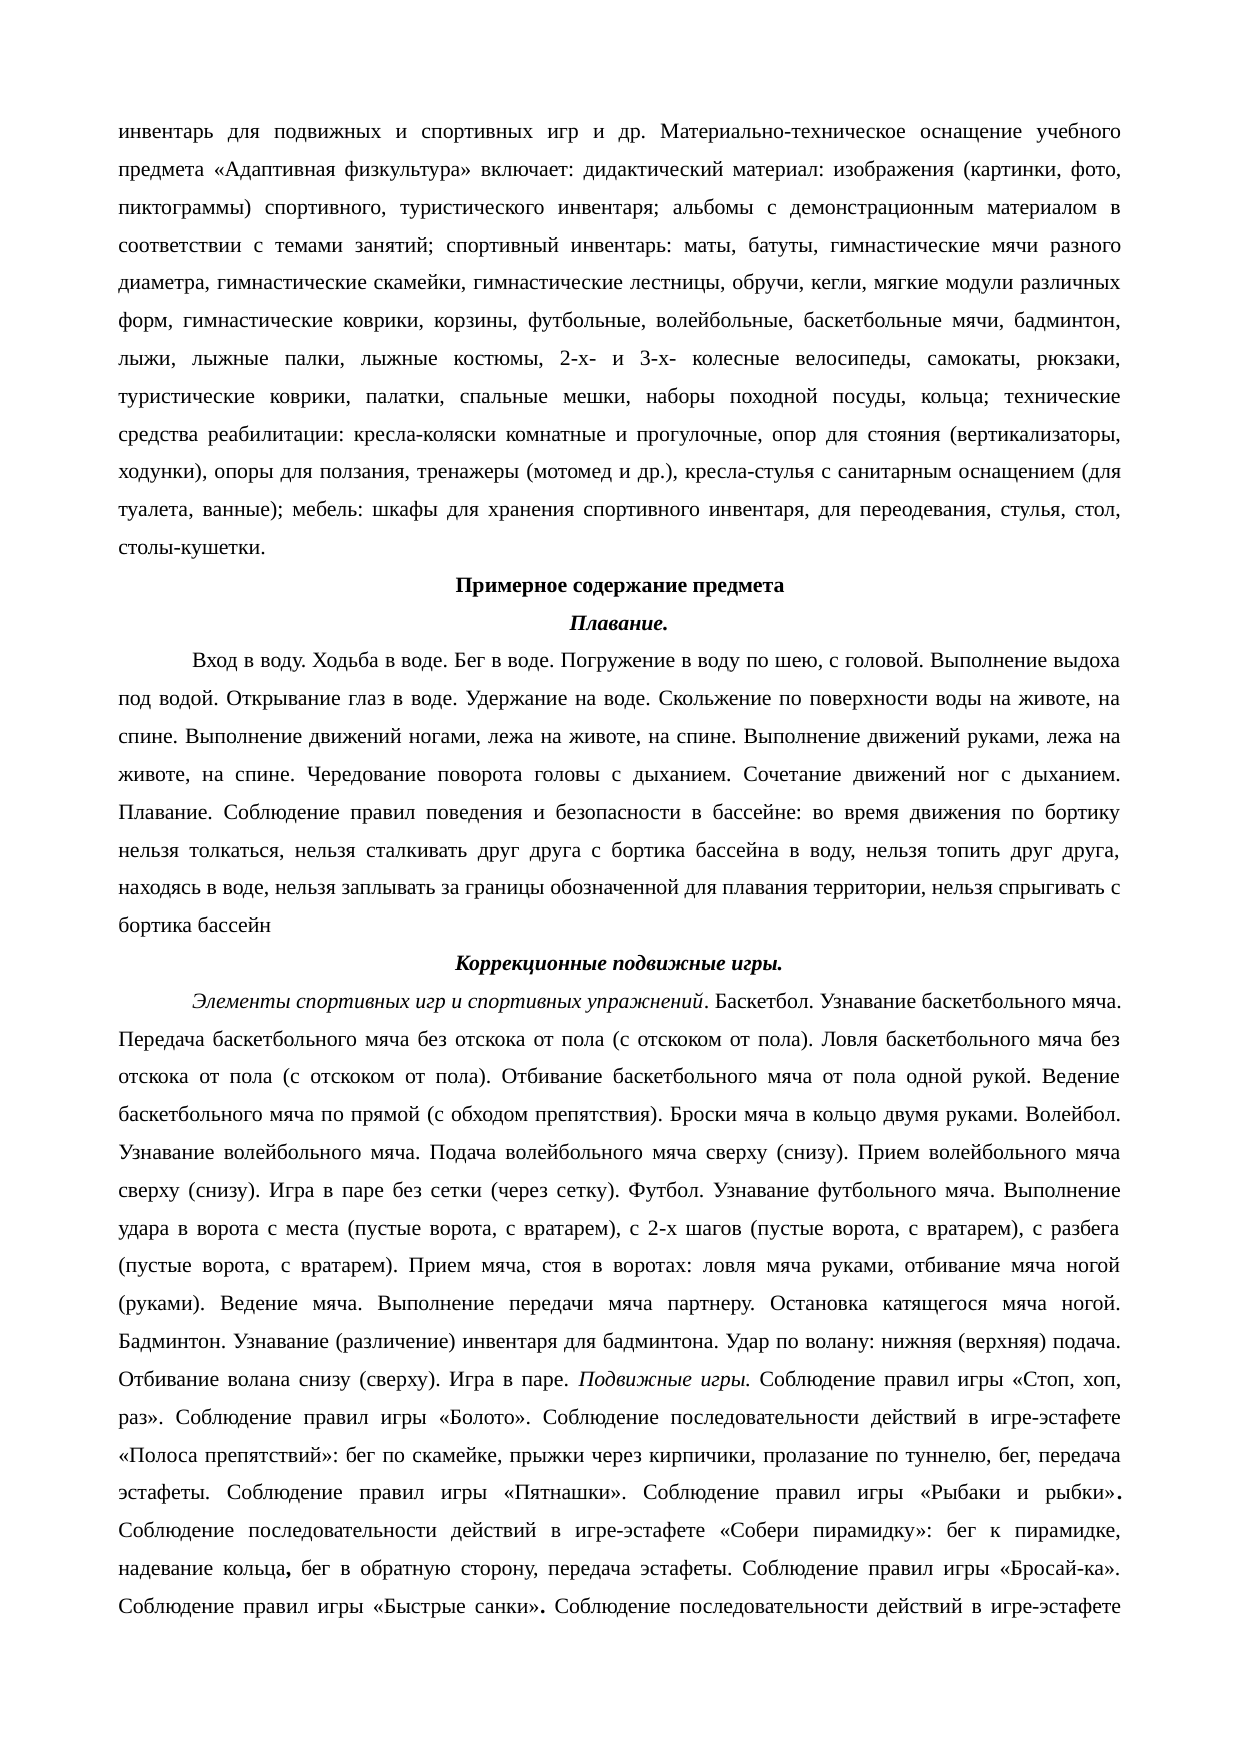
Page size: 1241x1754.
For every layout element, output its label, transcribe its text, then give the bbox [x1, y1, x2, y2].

text Примерное содержание предмета [118, 572, 1122, 597]
text Вход в воду. Ходьба в воде. Бег в воде. Погружение в воду по шею, с головой. Выполнение выдоха под водой. Открывание глаз в воде. Удержание на воде. Скольжение по поверхности воды на животе, на спине. Выполнение движений ногами, лежа на животе, на спине. Выполнение движений руками, лежа на животе, на спине. Чередование поворота головы с дыханием. Сочетание движений ног с дыханием. Плавание. Соблюдение правил поведения и безопасности в бассейне: во время движения по бортику нельзя толкаться, нельзя сталкивать друг друга с бортика бассейна в воду, нельзя топить друг друга, находясь в воде, нельзя заплывать за границы обозначенной для плавания территории, нельзя спрыгивать с бортика бассейн [118, 647, 1122, 937]
text Коррекционные подвижные игры. [118, 950, 1122, 975]
text инвентарь для подвижных и спортивных игр и др. Материально-техническое оснащение учебного предмета «Адаптивная физкультура» включает: дидактический материал: изображения (картинки, фото, пиктограммы) спортивного, туристического инвентаря; альбомы с демонстрационным материалом в соответствии с темами занятий; спортивный инвентарь: маты, батуты, гимнастические мячи разного диаметра, гимнастические скамейки, гимнастические лестницы, обручи, кегли, мягкие модули различных форм, гимнастические коврики, корзины, футбольные, волейбольные, баскетбольные мячи, бадминтон, лыжи, лыжные палки, лыжные костюмы, 2-х- и 3-х- колесные велосипеды, самокаты, рюкзаки, туристические коврики, палатки, спальные мешки, наборы походной посуды, кольца; технические средства реабилитации: кресла-коляски комнатные и прогулочные, опор для стояния (вертикализаторы, ходунки), опоры для ползания, тренажеры (мотомед и др.), кресла-стулья с санитарным оснащением (для туалета, ванные); мебель: шкафы для хранения спортивного инвентаря, для переодевания, стулья, стол, столы-кушетки. [118, 118, 1122, 559]
text Плавание. [118, 610, 1122, 635]
text Элементы спортивных игр и спортивных упражнений. Баскетбол. Узнавание баскетбольного мяча. Передача баскетбольного мяча без отскока от пола (с отскоком от пола). Ловля баскетбольного мяча без отскока от пола (с отскоком от пола). Отбивание баскетбольного мяча от пола одной рукой. Ведение баскетбольного мяча по прямой (с обходом препятствия). Броски мяча в кольцо двумя руками. Волейбол. Узнавание волейбольного мяча. Подача волейбольного мяча сверху (снизу). Прием волейбольного мяча сверху (снизу). Игра в паре без сетки (через сетку). Футбол. Узнавание футбольного мяча. Выполнение удара в ворота с места (пустые ворота, с вратарем), с 2-х шагов (пустые ворота, с вратарем), с разбега (пустые ворота, с вратарем). Прием мяча, стоя в воротах: ловля мяча руками, отбивание мяча ногой (руками). Ведение мяча. Выполнение передачи мяча партнеру. Остановка катящегося мяча ногой. Бадминтон. Узнавание (различение) инвентаря для бадминтона. Удар по волану: нижняя (верхняя) подача. Отбивание волана снизу (сверху). Игра в паре. Подвижные игры. Соблюдение правил игры «Стоп, хоп, раз». Соблюдение правил игры «Болото». Соблюдение последовательности действий в игре-эстафете «Полоса препятствий»: бег по скамейке, прыжки через кирпичики, пролазание по туннелю, бег, передача эстафеты. Соблюдение правил игры «Пятнашки». Соблюдение правил игры «Рыбаки и рыбки». Соблюдение последовательности действий в игре-эстафете «Собери пирамидку»: бег к пирамидке, надевание кольца, бег в обратную сторону, передача эстафеты. Соблюдение правил игры «Бросай-ка». Соблюдение правил игры «Быстрые санки». Соблюдение последовательности действий в игре-эстафете [118, 988, 1122, 1618]
